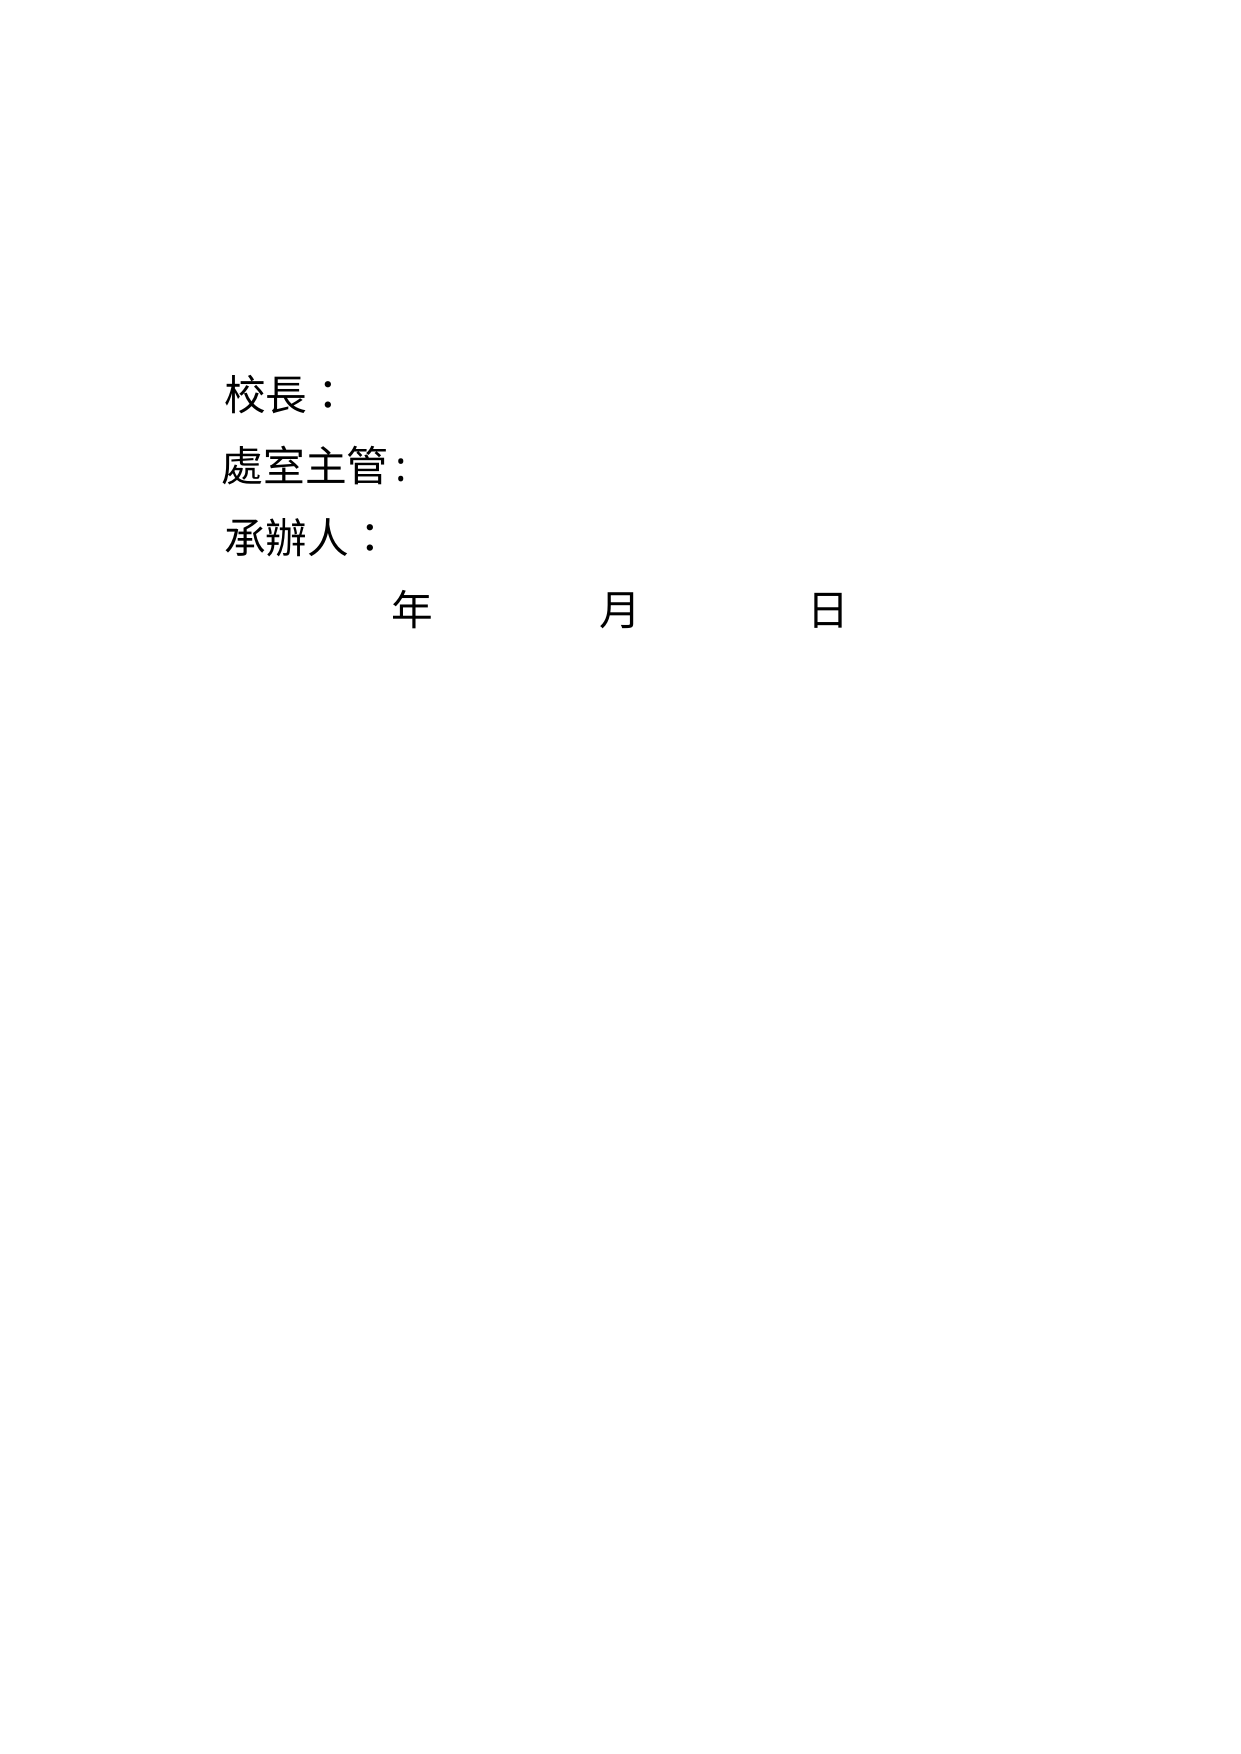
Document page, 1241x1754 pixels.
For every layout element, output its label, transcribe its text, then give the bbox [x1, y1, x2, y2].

text 承辦人： [222, 494, 921, 556]
text 校長： [222, 351, 921, 413]
text 處室主管: [118, 422, 921, 485]
text 年 月 日 [118, 565, 1122, 628]
